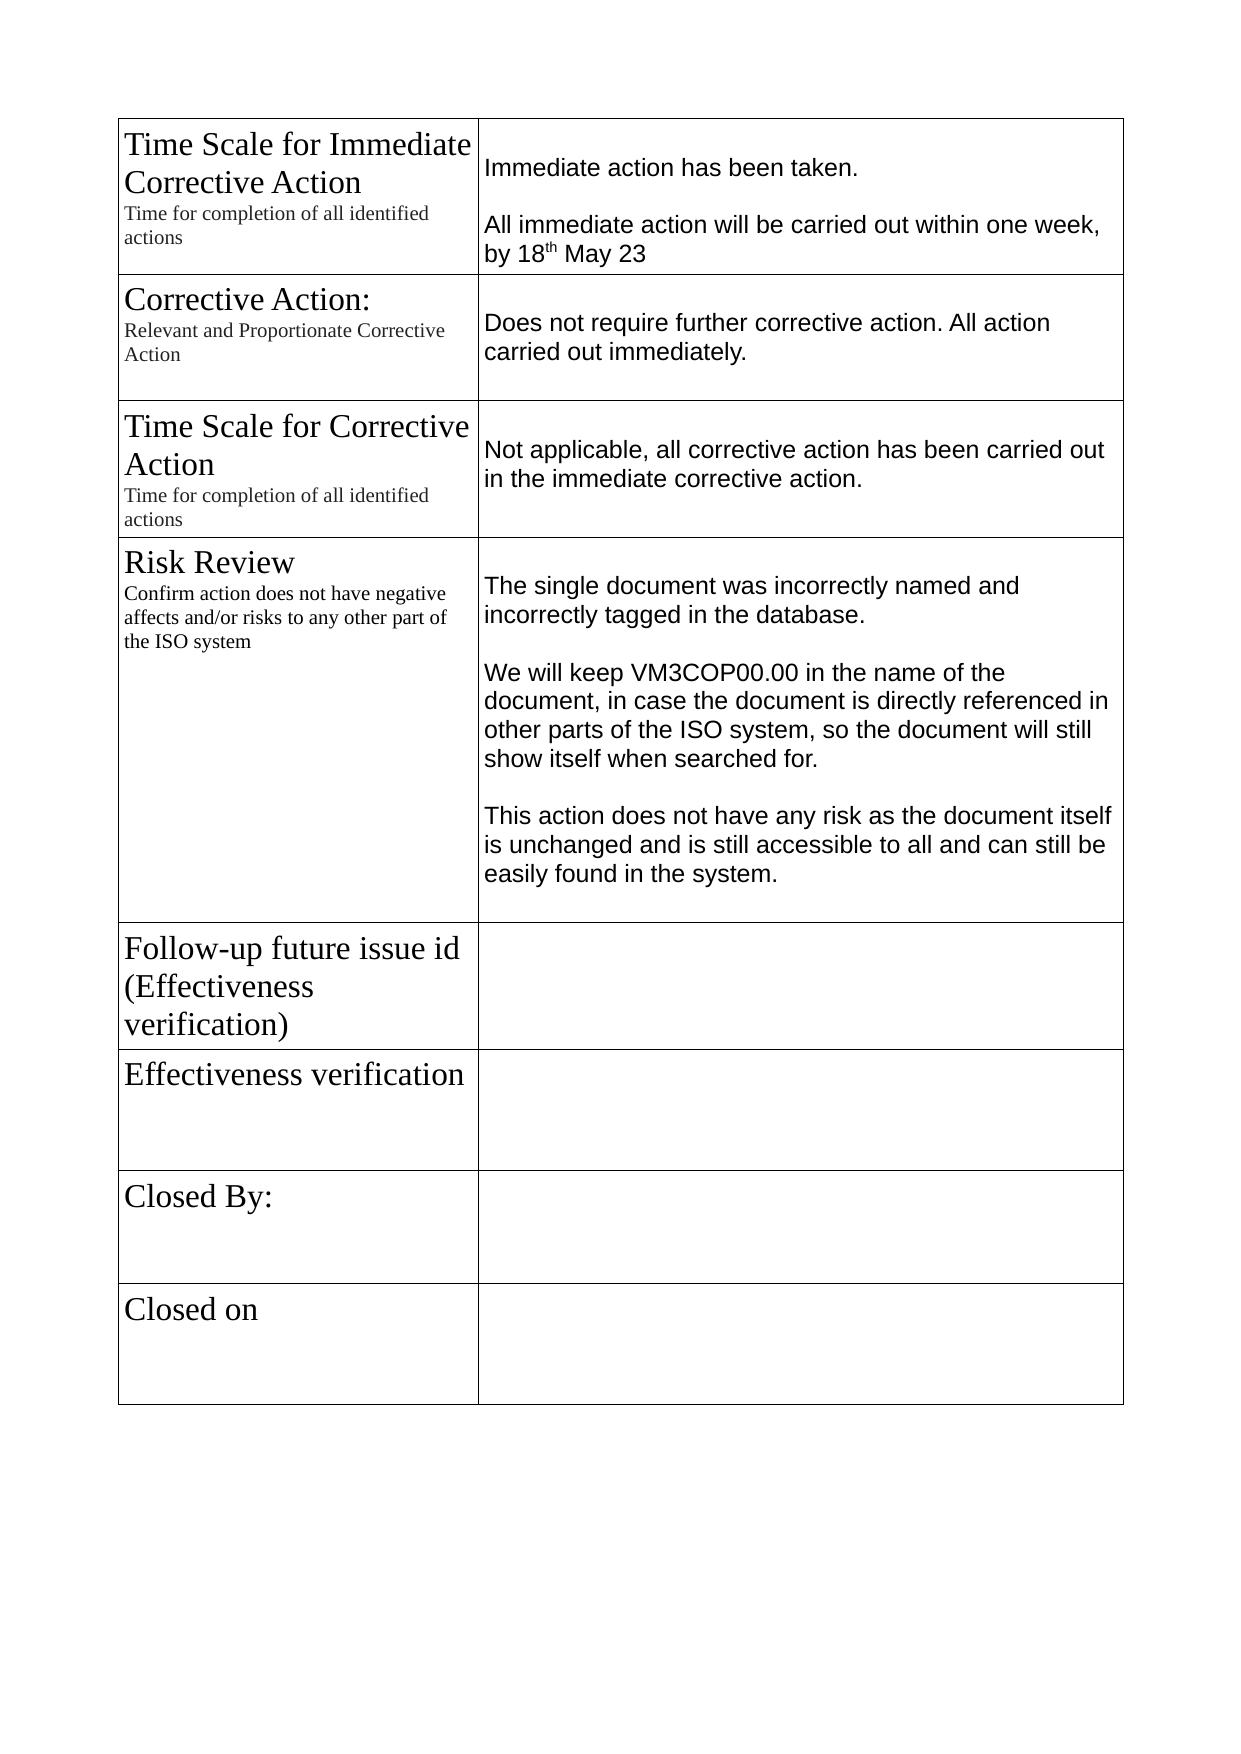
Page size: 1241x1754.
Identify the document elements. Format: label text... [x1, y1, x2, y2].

table_cell Follow-up future issue id (Effectiveness verification) [119, 923, 478, 1049]
table_cell [479, 923, 1123, 1049]
table_cell Time Scale for Immediate Corrective Action Time for completion of all identified actions [119, 119, 478, 273]
table_cell Time Scale for Corrective Action Time for completion of all identified actions [119, 401, 478, 537]
table_cell Not applicable, all corrective action has been carried out in the immediate corrective action. [479, 401, 1123, 537]
table_cell Effectiveness verification [119, 1050, 478, 1170]
table_cell Closed on [119, 1284, 478, 1404]
table_cell [479, 1050, 1123, 1170]
table_cell The single document was incorrectly named and incorrectly tagged in the database. We will keep VM3COP00.00 in the name of the document, in case the document is directly referenced in other parts of the ISO system, so the document will still show itself when searched for. This action does not have any risk as the document itself is unchanged and is still accessible to all and can still be easily found in the system. [479, 538, 1123, 922]
table_cell Corrective Action: Relevant and Proportionate Corrective Action [119, 275, 478, 400]
table_cell Closed By: [119, 1171, 478, 1283]
table_cell Does not require further corrective action. All action carried out immediately. [479, 275, 1123, 400]
table_cell [479, 1284, 1123, 1404]
table_cell Immediate action has been taken. All immediate action will be carried out within one week, by 18th May 23 [479, 119, 1123, 273]
table_cell Risk Review Confirm action does not have negative affects and/or risks to any other part of the ISO system [119, 538, 478, 922]
table_cell [479, 1171, 1123, 1283]
